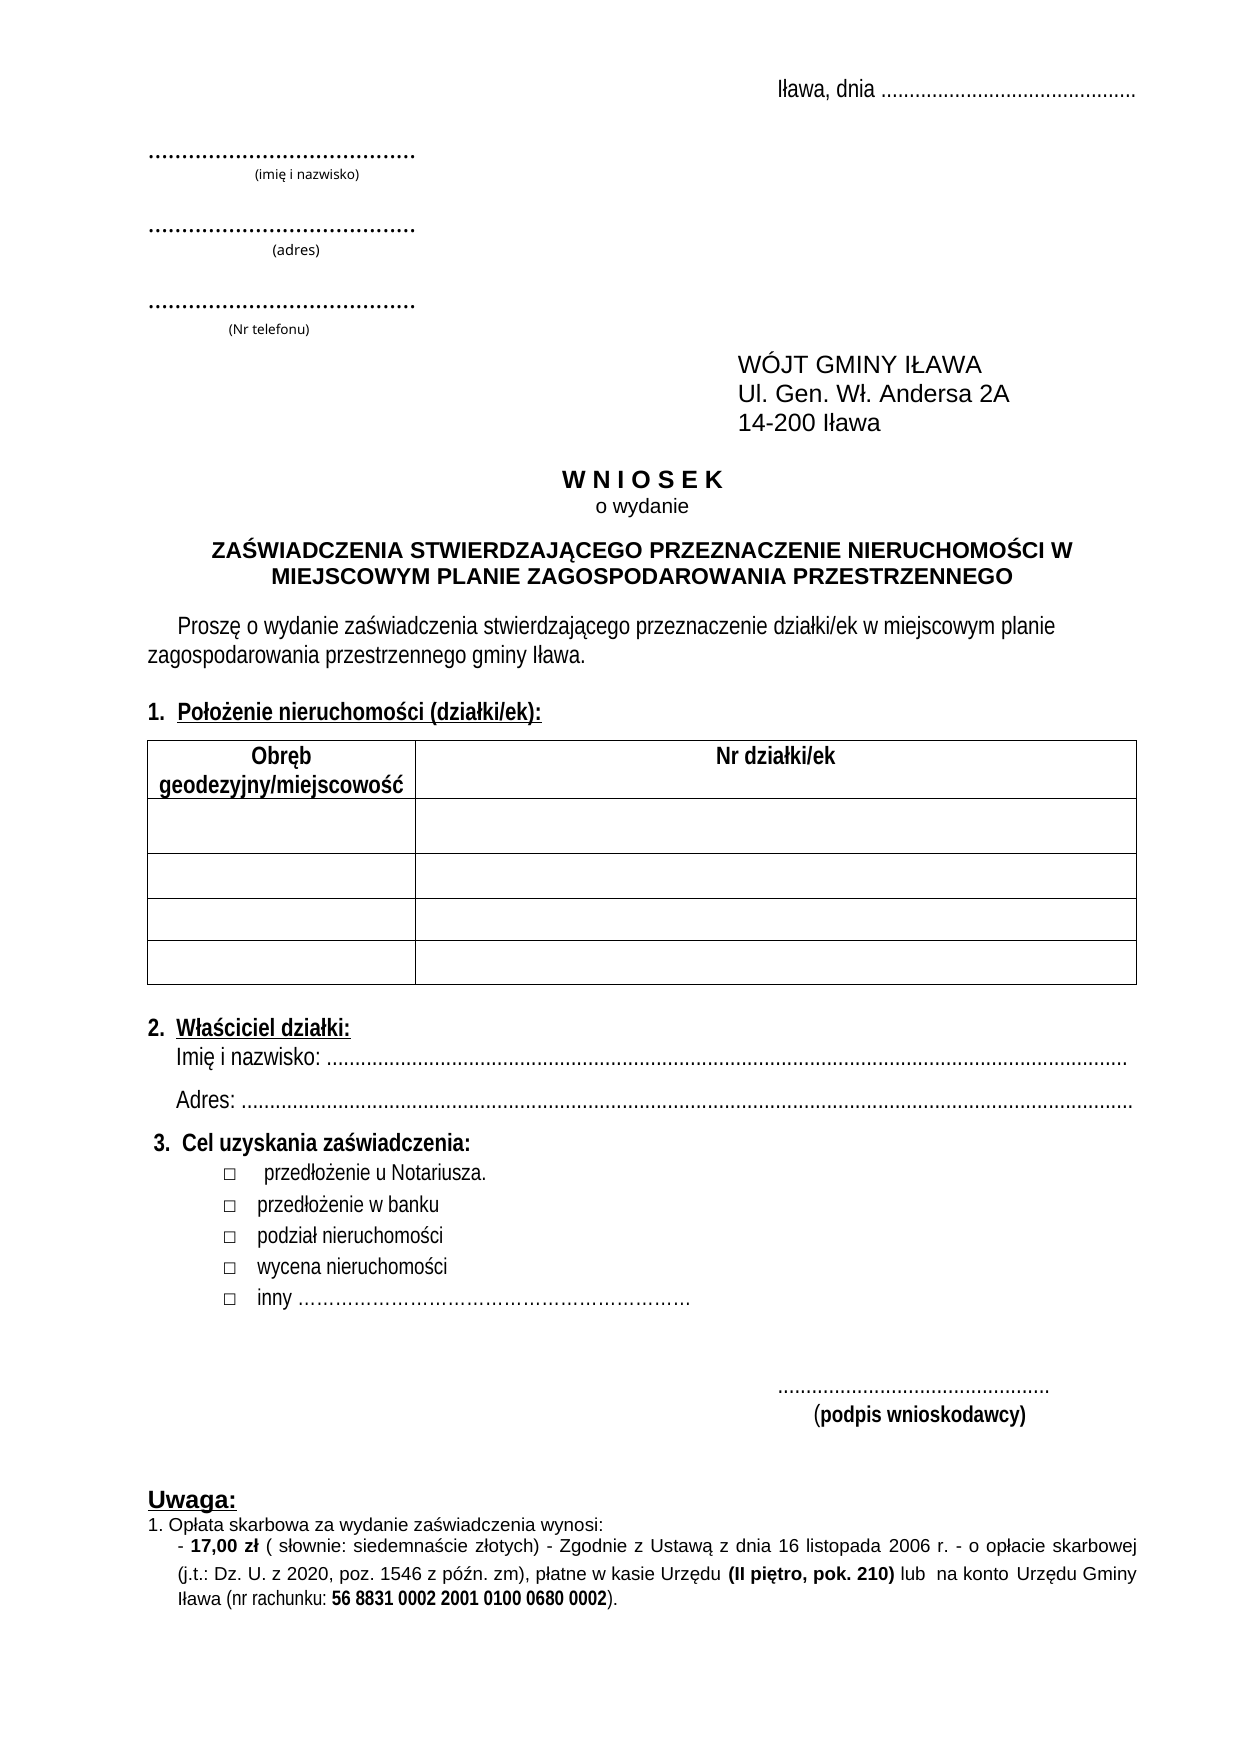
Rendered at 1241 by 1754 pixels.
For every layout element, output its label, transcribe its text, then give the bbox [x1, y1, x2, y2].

text Iława, dnia ............................................. [148, 74, 1137, 103]
text ........................................ [148, 205, 1137, 239]
list ☐ przedłożenie w banku [223, 1187, 1137, 1219]
text ................................................ [148, 1370, 1137, 1399]
list ☐ inny ……………………………………………………… [223, 1281, 1137, 1312]
table_cell [416, 854, 1136, 898]
list ☐ wycena nieruchomości [223, 1250, 1137, 1281]
text 14-200 Iława [148, 407, 1137, 436]
text WÓJT GMINY IŁAWA [148, 350, 1137, 379]
text Proszę o wydanie zaświadczenia stwierdzającego przeznaczenie działki/ek w miejscowym planie zagospodarowania przestrzennego gminy Iława. [148, 611, 1137, 668]
text 2. Właściciel działki: [148, 1013, 1137, 1042]
text (Nr telefonu) [148, 316, 1137, 350]
table_cell [416, 799, 1136, 853]
table_cell [148, 799, 415, 853]
list Położenie nieruchomości (działki/ek): [148, 697, 1137, 726]
text ........................................ [148, 131, 1137, 165]
list ☐ przedłożenie u Notariusza. [223, 1156, 1137, 1187]
text W N I O S E K [148, 465, 1137, 494]
text (imię i nazwisko) [148, 165, 1137, 194]
table_cell [148, 854, 415, 898]
text (podpis wnioskodawcy) [148, 1399, 1137, 1427]
text (adres) [148, 239, 1137, 259]
text Ul. Gen. Wł. Andersa 2A [148, 379, 1137, 407]
text o wydanie [148, 494, 1137, 518]
text - 17,00 zł ( słownie: siedemnaście złotych) - Zgodnie z Ustawą z dnia 16 listopada 2006 r. - o opłacie skarbowej (j.t.: Dz. U. z 2020, poz. 1546 z późn. zm), płatne w kasie Urzędu (II piętro, pok. 210) lub na konto Urzędu Gminy Iława (nr rachunku: 56 8831 0002 2001 0100 0680 0002). [177, 1535, 1137, 1609]
table_cell [416, 941, 1136, 983]
list ☐ podział nieruchomości [223, 1219, 1137, 1250]
table_cell [148, 899, 415, 940]
text Adres: ............................................................................................................................................................. [148, 1085, 1137, 1113]
text Uwaga: [148, 1485, 1137, 1514]
text Imię i nazwisko: ............................................................................................................................................. [148, 1042, 1137, 1070]
table_header Nr działki/ek [416, 741, 1136, 798]
text ZAŚWIADCZENIA STWIERDZAJĄCEGO PRZEZNACZENIE NIERUCHOMOŚCI W MIEJSCOWYM PLANIE ZAGOSPODAROWANIA PRZESTRZENNEGO [148, 537, 1137, 589]
text 3. Cel uzyskania zaświadczenia: [148, 1128, 1137, 1156]
table_cell [148, 941, 415, 983]
table_cell [416, 899, 1136, 940]
table_header Obręb geodezyjny/miejscowość [148, 741, 415, 798]
text ........................................ [148, 282, 1137, 316]
text 1. Opłata skarbowa za wydanie zaświadczenia wynosi: [148, 1514, 1137, 1535]
